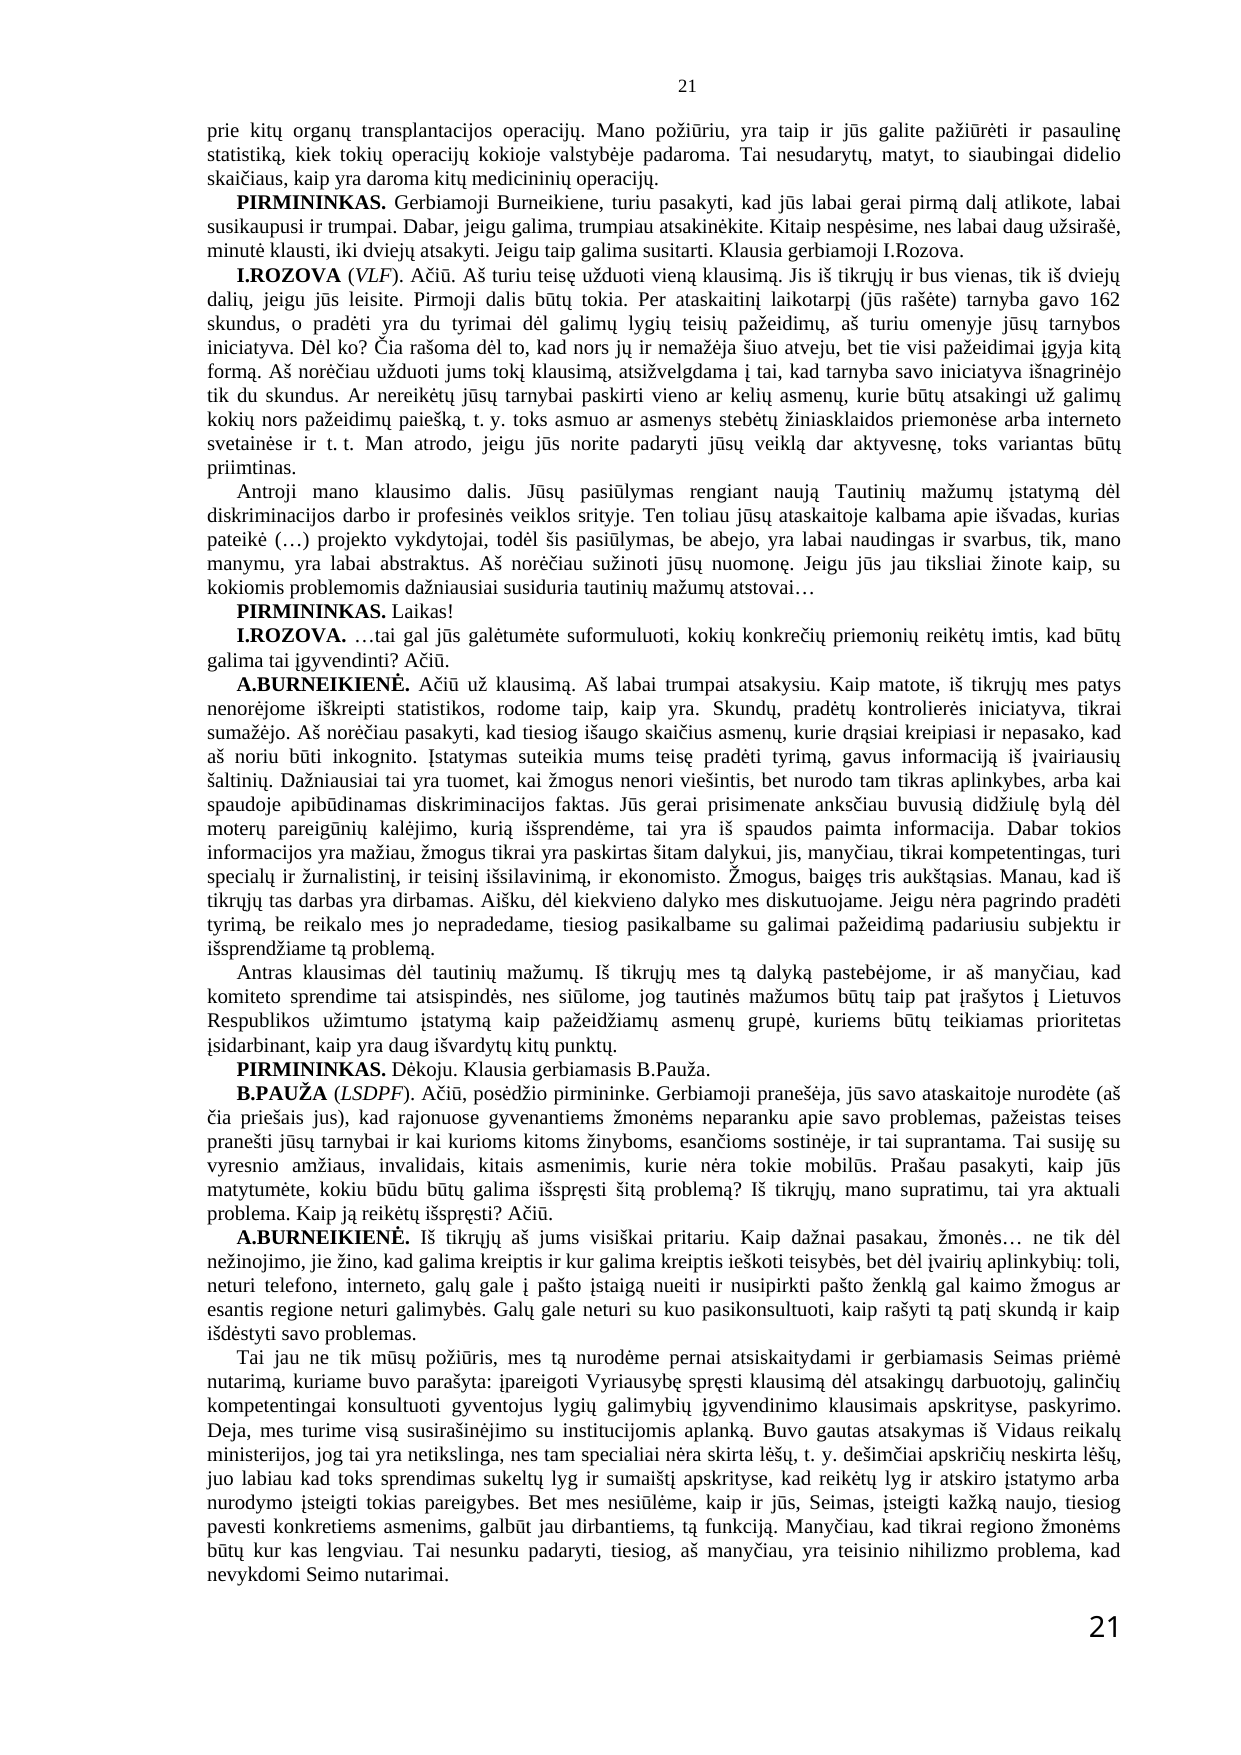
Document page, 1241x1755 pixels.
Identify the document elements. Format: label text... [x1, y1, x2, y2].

text Antroji mano klausimo dalis. Jūsų pasiūlymas rengiant naują Tautinių mažumų įstatymą dėl diskriminacijos darbo ir profesinės veiklos srityje. Ten toliau jūsų ataskaitoje kalbama apie išvadas, kurias pateikė (…) projekto vykdytojai, todėl šis pasiūlymas, be abejo, yra labai naudingas ir svarbus, tik, mano manymu, yra labai abstraktus. Aš norėčiau sužinoti jūsų nuomonę. Jeigu jūs jau tiksliai žinote kaip, su kokiomis problemomis dažniausiai susiduria tautinių mažumų atstovai… [207, 479, 1122, 599]
text PIRMININKAS. Gerbiamoji Burneikiene, turiu pasakyti, kad jūs labai gerai pirmą dalį atlikote, labai susikaupusi ir trumpai. Dabar, jeigu galima, trumpiau atsakinėkite. Kitaip nespėsime, nes labai daug užsirašė, minutė klausti, iki dviejų atsakyti. Jeigu taip galima susitarti. Klausia gerbiamoji I.Rozova. [207, 190, 1122, 262]
text I.ROZOVA (VLF). Ačiū. Aš turiu teisę užduoti vieną klausimą. Jis iš tikrųjų ir bus vienas, tik iš dviejų dalių, jeigu jūs leisite. Pirmoji dalis būtų tokia. Per ataskaitinį laikotarpį (jūs rašėte) tarnyba gavo 162 skundus, o pradėti yra du tyrimai dėl galimų lygių teisių pažeidimų, aš turiu omenyje jūsų tarnybos iniciatyva. Dėl ko? Čia rašoma dėl to, kad nors jų ir nemažėja šiuo atveju, bet tie visi pažeidimai įgyja kitą formą. Aš norėčiau užduoti jums tokį klausimą, atsižvelgdama į tai, kad tarnyba savo iniciatyva išnagrinėjo tik du skundus. Ar nereikėtų jūsų tarnybai paskirti vieno ar kelių asmenų, kurie būtų atsakingi už galimų kokių nors pažeidimų paiešką, t. y. toks asmuo ar asmenys stebėtų žiniasklaidos priemonėse arba interneto svetainėse ir t. t. Man atrodo, jeigu jūs norite padaryti jūsų veiklą dar aktyvesnę, toks variantas būtų priimtinas. [207, 262, 1122, 479]
text B.PAUŽA (LSDPF). Ačiū, posėdžio pirmininke. Gerbiamoji pranešėja, jūs savo ataskaitoje nurodėte (aš čia priešais jus), kad rajonuose gyvenantiems žmonėms neparanku apie savo problemas, pažeistas teises pranešti jūsų tarnybai ir kai kurioms kitoms žinyboms, esančioms sostinėje, ir tai suprantama. Tai susiję su vyresnio amžiaus, invalidais, kitais asmenimis, kurie nėra tokie mobilūs. Prašau pasakyti, kaip jūs matytumėte, kokiu būdu būtų galima išspręsti šitą problemą? Iš tikrųjų, mano supratimu, tai yra aktuali problema. Kaip ją reikėtų išspręsti? Ačiū. [207, 1081, 1122, 1225]
text Antras klausimas dėl tautinių mažumų. Iš tikrųjų mes tą dalyką pastebėjome, ir aš manyčiau, kad komiteto sprendime tai atsispindės, nes siūlome, jog tautinės mažumos būtų taip pat įrašytos į Lietuvos Respublikos užimtumo įstatymą kaip pažeidžiamų asmenų grupė, kuriems būtų teikiamas prioritetas įsidarbinant, kaip yra daug išvardytų kitų punktų. [207, 960, 1122, 1057]
text PIRMININKAS. Laikas! [207, 599, 1122, 623]
text Tai jau ne tik mūsų požiūris, mes tą nurodėme pernai atsiskaitydami ir gerbiamasis Seimas priėmė nutarimą, kuriame buvo parašyta: įpareigoti Vyriausybę spręsti klausimą dėl atsakingų darbuotojų, galinčių kompetentingai konsultuoti gyventojus lygių galimybių įgyvendinimo klausimais apskrityse, paskyrimo. Deja, mes turime visą susirašinėjimo su institucijomis aplanką. Buvo gautas atsakymas iš Vidaus reikalų ministerijos, jog tai yra netikslinga, nes tam specialiai nėra skirta lėšų, t. y. dešimčiai apskričių neskirta lėšų, juo labiau kad toks sprendimas sukeltų lyg ir sumaištį apskrityse, kad reikėtų lyg ir atskiro įstatymo arba nurodymo įsteigti tokias pareigybes. Bet mes nesiūlėme, kaip ir jūs, Seimas, įsteigti kažką naujo, tiesiog pavesti konkretiems asmenims, galbūt jau dirbantiems, tą funkciją. Manyčiau, kad tikrai regiono žmonėms būtų kur kas lengviau. Tai nesunku padaryti, tiesiog, aš manyčiau, yra teisinio nihilizmo problema, kad nevykdomi Seimo nutarimai. [207, 1345, 1122, 1586]
text I.ROZOVA. …tai gal jūs galėtumėte suformuluoti, kokių konkrečių priemonių reikėtų imtis, kad būtų galima tai įgyvendinti? Ačiū. [207, 623, 1122, 672]
text A.BURNEIKIENĖ. Ačiū už klausimą. Aš labai trumpai atsakysiu. Kaip matote, iš tikrųjų mes patys nenorėjome iškreipti statistikos, rodome taip, kaip yra. skundų, pradėtų kontrolierės iniciatyva, tikrai sumažėjo. Aš norėčiau pasakyti, kad tiesiog išaugo skaičius asmenų, kurie drąsiai kreipiasi ir nepasako, kad aš noriu būti inkognito. Įstatymas suteikia mums teisę pradėti tyrimą, gavus informaciją iš įvairiausių šaltinių. Dažniausiai tai yra tuomet, kai žmogus nenori viešintis, bet nurodo tam tikras aplinkybes, arba kai spaudoje apibūdinamas diskriminacijos faktas. Jūs gerai prisimenate anksčiau buvusią didžiulę bylą dėl moterų pareigūnių kalėjimo, kurią išsprendėme, tai yra iš spaudos paimta informacija. Dabar tokios informacijos yra mažiau, žmogus tikrai yra paskirtas šitam dalykui, jis, manyčiau, tikrai kompetentingas, turi specialų ir žurnalistinį, ir teisinį išsilavinimą, ir ekonomisto. Žmogus, baigęs tris aukštąsias. Manau, kad iš tikrųjų tas darbas yra dirbamas. Aišku, dėl kiekvieno dalyko mes diskutuojame. Jeigu nėra pagrindo pradėti tyrimą, be reikalo mes jo nepradedame, tiesiog pasikalbame su galimai pažeidimą padariusiu subjektu ir išsprendžiame tą problemą. [207, 672, 1122, 960]
text A.BURNEIKIENĖ. Iš tikrųjų aš jums visiškai pritariu. Kaip dažnai pasakau, žmonės… ne tik dėl nežinojimo, jie žino, kad galima kreiptis ir kur galima kreiptis ieškoti teisybės, bet dėl įvairių aplinkybių: toli, neturi telefono, interneto, galų gale į pašto įstaigą nueiti ir nusipirkti pašto ženklą gal kaimo žmogus ar esantis regione neturi galimybės. Galų gale neturi su kuo pasikonsultuoti, kaip rašyti tą patį skundą ir kaip išdėstyti savo problemas. [207, 1225, 1122, 1345]
text prie kitų organų transplantacijos operacijų. Mano požiūriu, yra taip ir jūs galite pažiūrėti ir pasaulinę statistiką, kiek tokių operacijų kokioje valstybėje padaroma. Tai nesudarytų, matyt, to siaubingai didelio skaičiaus, kaip yra daroma kitų medicininių operacijų. [207, 118, 1122, 190]
text PIRMININKAS. Dėkoju. Klausia gerbiamasis B.Pauža. [207, 1057, 1122, 1081]
